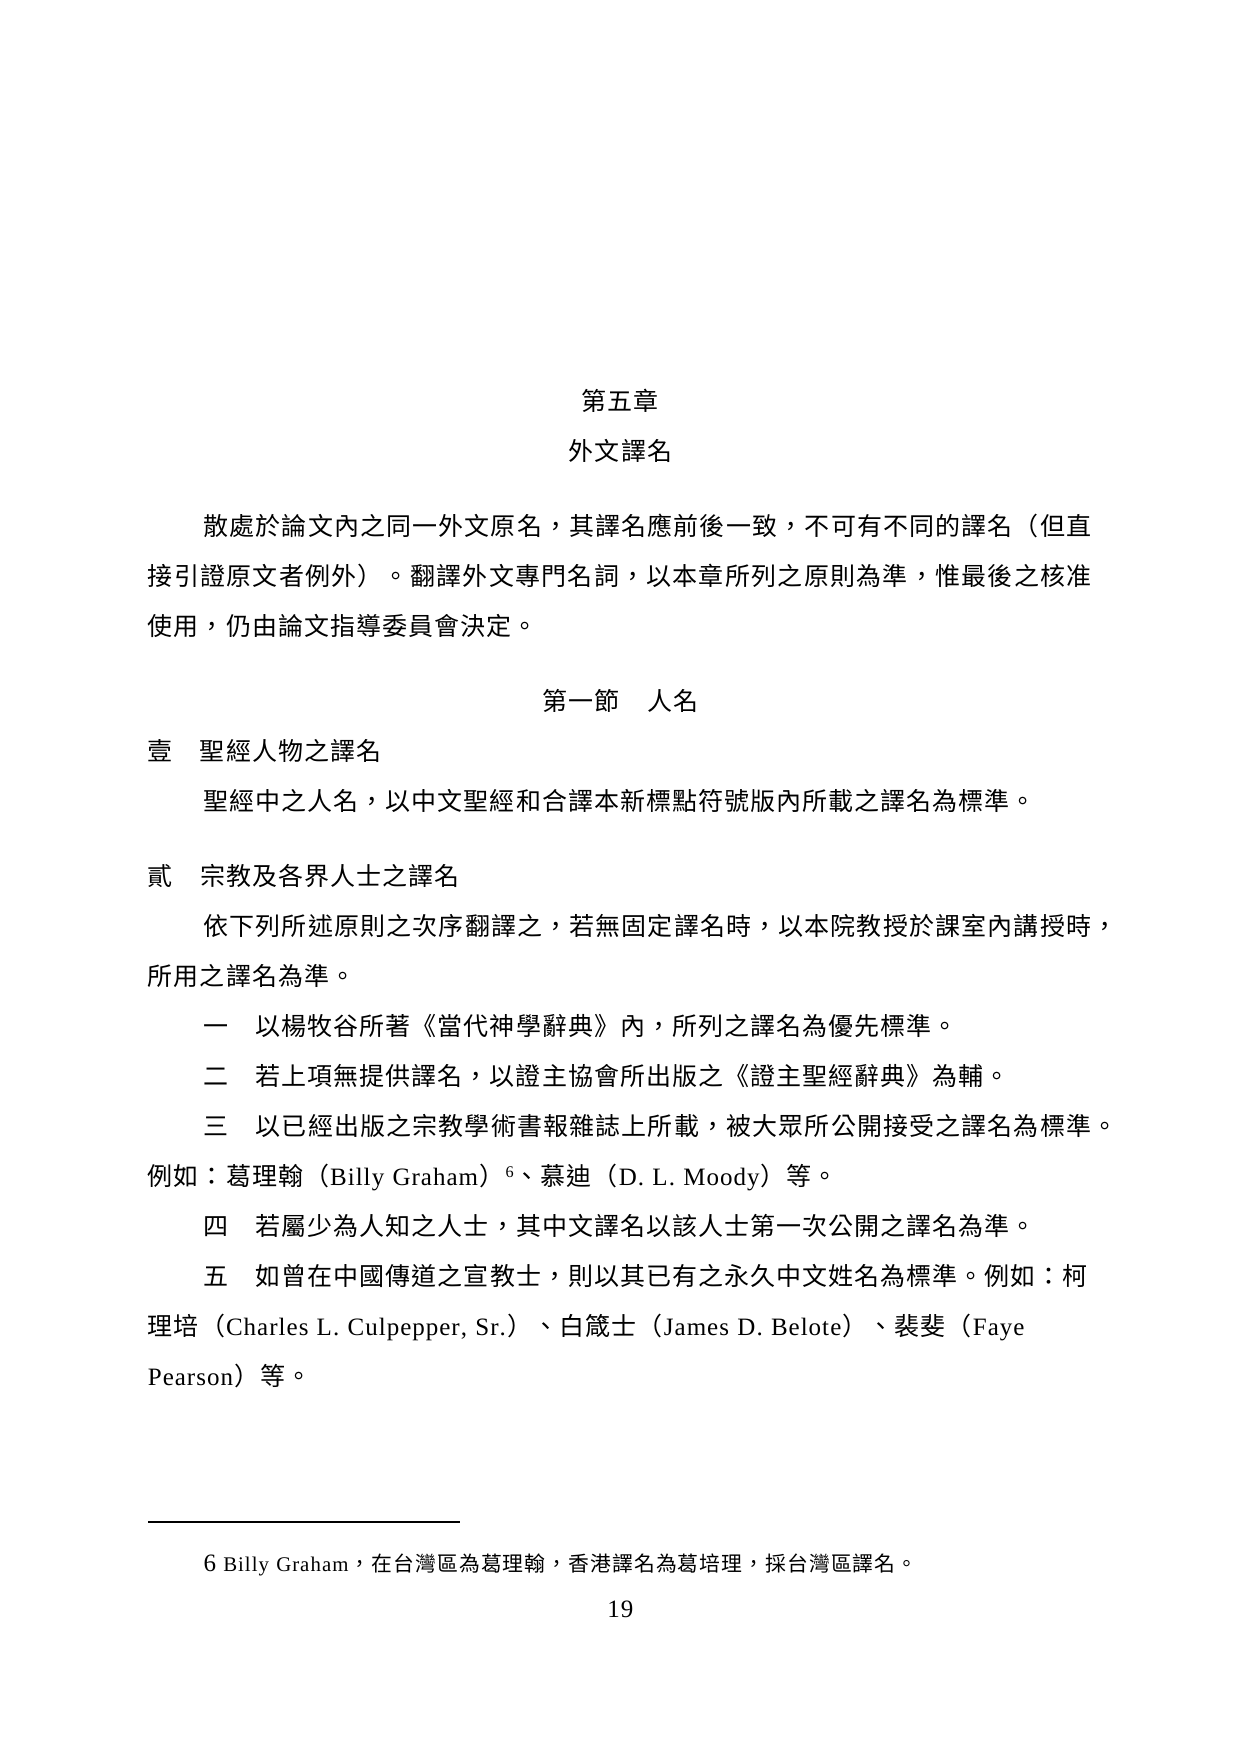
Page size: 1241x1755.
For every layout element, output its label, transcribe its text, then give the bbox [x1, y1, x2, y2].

subtitle 外文譯名 [148, 420, 1093, 470]
subtitle 壹 聖經人物之譯名 [148, 720, 1093, 770]
subtitle 貳 宗教及各界人士之譯名 [148, 845, 1093, 895]
text 聖經中之人名，以中文聖經和合譯本新標點符號版內所載之譯名為標準。 [148, 770, 1093, 820]
text 二 若上項無提供譯名，以證主協會所出版之《證主聖經辭典》為輔。 [148, 1045, 1093, 1095]
subtitle 第一節 人名 [148, 670, 1093, 720]
text 一 以楊牧谷所著《當代神學辭典》內，所列之譯名為優先標準。 [148, 995, 1093, 1045]
text 第五章 [148, 370, 1093, 420]
text 散處於論文內之同一外文原名，其譯名應前後一致，不可有不同的譯名（但直接引證原文者例外）。翻譯外文專門名詞，以本章所列之原則為準，惟最後之核准使用，仍由論文指導委員會決定。 [148, 495, 1093, 645]
text 五 如曾在中國傳道之宣教士，則以其已有之永久中文姓名為標準。例如：柯理培（Charles L. Culpepper, Sr.）、白箴士（James D. Belote）、裴斐（Faye Pearson）等。 [148, 1245, 1093, 1395]
text 四 若屬少為人知之人士，其中文譯名以該人士第一次公開之譯名為準。 [148, 1195, 1093, 1245]
text 三 以已經出版之宗教學術書報雜誌上所載，被大眾所公開接受之譯名為標準。例如：葛理翰（Billy Graham）、慕迪（D. L. Moody）等。 [148, 1095, 1093, 1195]
text 依下列所述原則之次序翻譯之，若無固定譯名時，以本院教授於課室內講授時，所用之譯名為準。 [148, 895, 1093, 995]
text Billy Graham，在台灣區為葛理翰，香港譯名為葛培理，採台灣區譯名。 [148, 1547, 1093, 1577]
